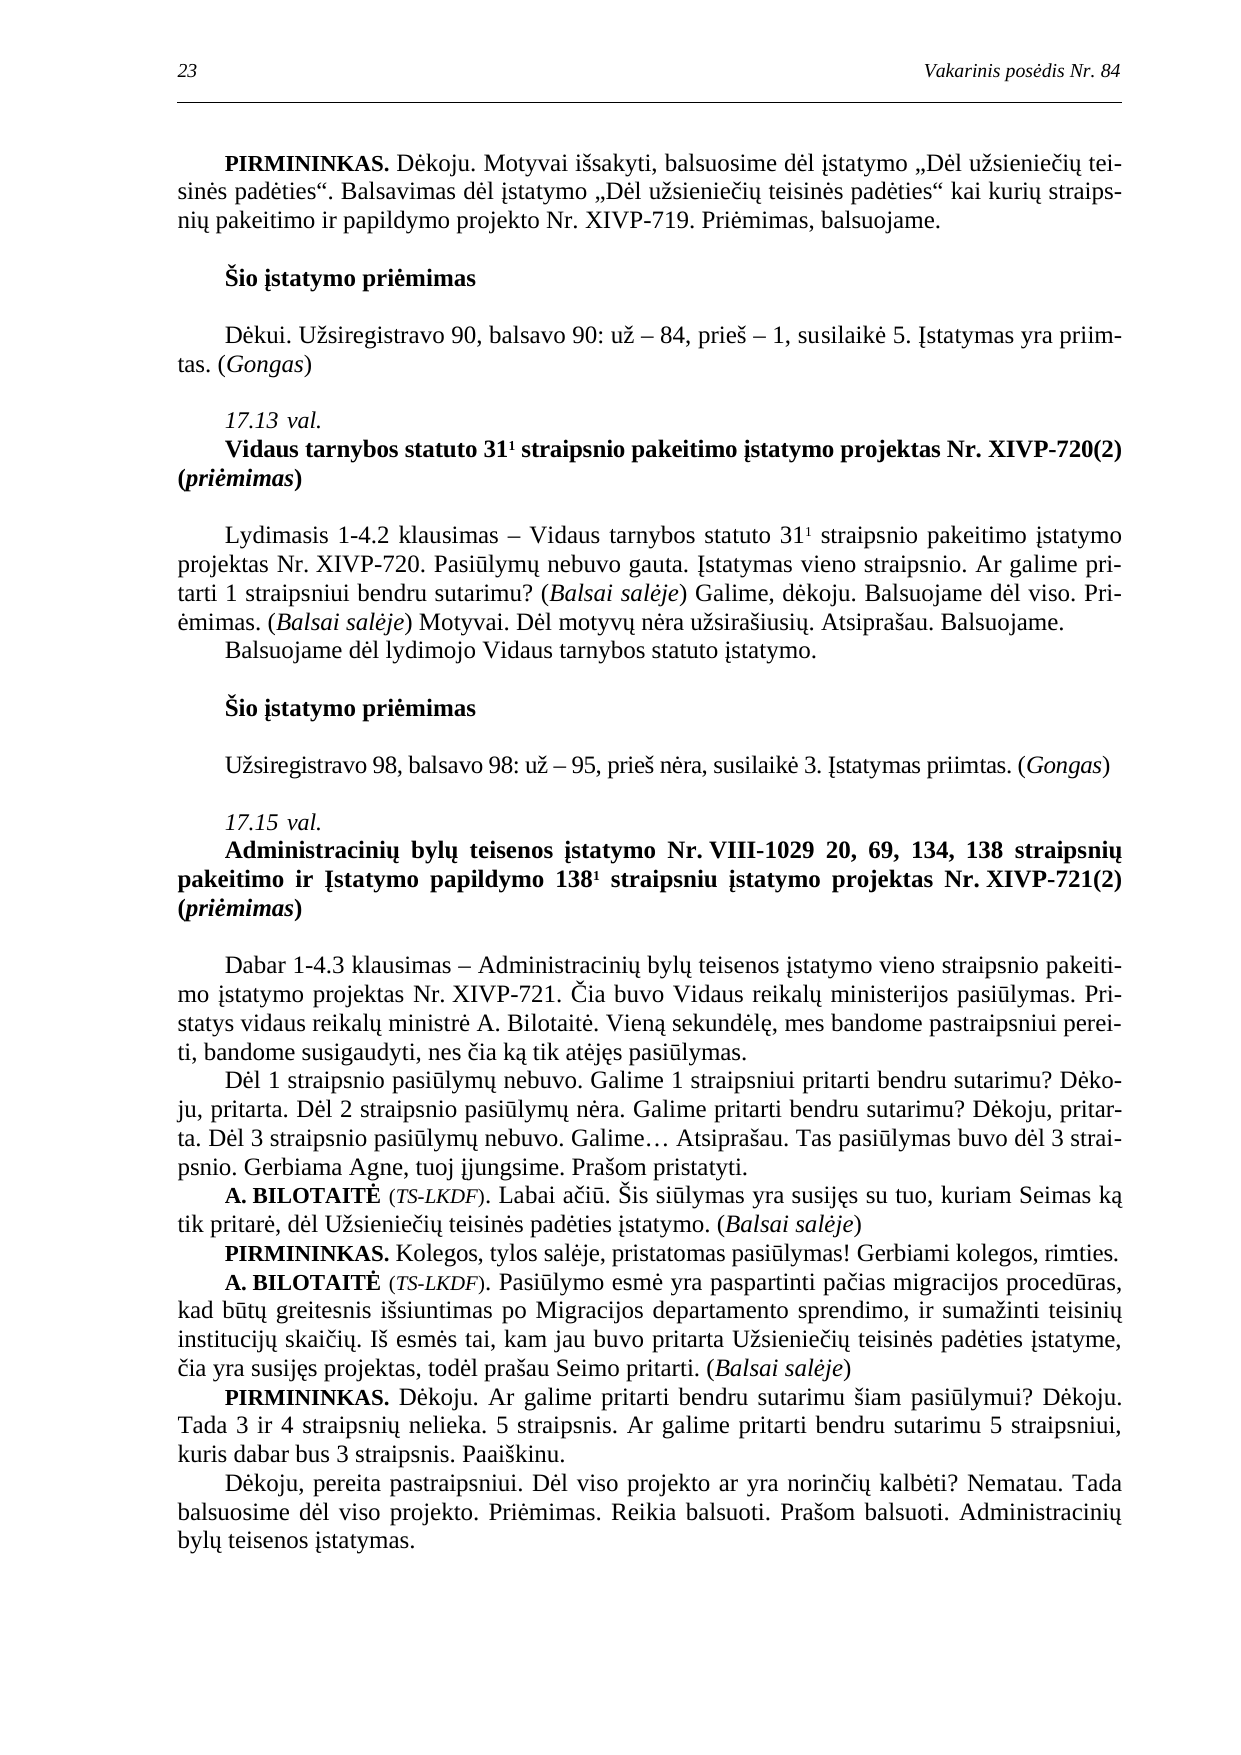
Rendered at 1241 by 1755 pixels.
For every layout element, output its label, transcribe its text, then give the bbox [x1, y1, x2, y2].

text Už­si­re­gist­ra­vo 98, bal­sa­vo 98: už – 95, prieš nė­ra, su­si­lai­kė 3. Įsta­ty­mas pri­im­tas. (Gon­gas) [177, 750, 1122, 779]
text Vi­daus tar­ny­bos sta­tu­to 311 straips­nio pa­kei­ti­mo įsta­ty­mo pro­jek­tas Nr. XIVP-720(2) (pri­ėmi­mas) [177, 434, 1122, 492]
text Šio įsta­ty­mo pri­ėmi­mas [177, 693, 1122, 722]
text Dė­kui. Už­si­re­gist­ra­vo 90, bal­sa­vo 90: už – 84, prieš – 1, su­si­lai­kė 5. Įsta­ty­mas yra pri­im­tas. (Gon­gas) [177, 320, 1122, 378]
text PIRMININKAS. Dė­ko­ju. Mo­ty­vai iš­sa­ky­ti, bal­suo­si­me dėl įsta­ty­mo „Dėl už­sie­nie­čių tei­si­nės pa­dė­ties“. Bal­sa­vi­mas dėl įsta­ty­mo „Dėl už­sie­nie­čių tei­si­nės pa­dė­ties“ kai ku­rių straips­nių pa­kei­ti­mo ir pa­pil­dy­mo pro­jek­to Nr. XIVP-719. Pri­ėmi­mas, bal­suo­ja­me. [177, 148, 1122, 234]
text PIRMININKAS. Dė­ko­ju. Ar ga­li­me pri­tar­ti ben­dru su­ta­ri­mu šiam pa­siū­ly­mui? Dė­ko­ju. Ta­da 3 ir 4 straips­nių ne­lie­ka. 5 straips­nis. Ar ga­li­me pri­tar­ti ben­dru su­ta­ri­mu 5 straips­niui, ku­ris da­bar bus 3 straips­nis. Pa­aiš­ki­nu. [177, 1382, 1122, 1468]
text Dėl 1 straips­nio pa­siū­ly­mų ne­bu­vo. Ga­li­me 1 straips­niui pri­tar­ti ben­dru su­ta­ri­mu? Dė­ko­ju, pri­tar­ta. Dėl 2 straips­nio pa­siū­ly­mų nė­ra. Ga­li­me pri­tar­ti ben­dru su­ta­ri­mu? Dė­ko­ju, pri­tar­ta. Dėl 3 straips­nio pa­siū­ly­mų ne­bu­vo. Ga­li­me… At­si­pra­šau. Tas pa­siū­ly­mas bu­vo dėl 3 strai­ps­nio. Ger­bia­ma Ag­ne, tuoj įjung­si­me. Pra­šom pri­sta­ty­ti. [177, 1065, 1122, 1180]
text Ad­mi­nist­ra­ci­nių by­lų tei­se­nos įsta­ty­mo Nr. VIII-1029 20, 69, 134, 138 straips­nių pakei­ti­mo ir Įsta­ty­mo pa­pil­dy­mo 1381 straips­niu įsta­ty­mo pro­jek­tas Nr. XIVP-721(2) (priėmi­mas) [177, 835, 1122, 922]
text 17.13 val. [224, 406, 1122, 434]
text Dė­ko­ju, per­ei­ta pa­straips­niui. Dėl vi­so pro­jek­to ar yra no­rin­čių kal­bė­ti? Ne­ma­tau. Ta­da bal­suo­si­me dėl vi­so pro­jek­to. Pri­ėmi­mas. Rei­kia bal­suo­ti. Pra­šom bal­suo­ti. Ad­mi­nist­ra­ci­nių by­lų tei­se­nos įsta­ty­mas. [177, 1468, 1122, 1554]
text PIRMININKAS. Ko­le­gos, ty­los sa­lė­je, pri­sta­to­mas pa­siū­ly­mas! Ger­bia­mi ko­le­gos, rim­ties. [177, 1238, 1122, 1267]
text 17.15 val. [224, 808, 1122, 835]
text A. BILOTAITĖ (TS-LKDF). Pa­siū­ly­mo es­mė yra pa­spar­tin­ti pa­čias mig­ra­ci­jos pro­ce­dū­ras, kad bū­tų grei­tes­nis iš­siun­ti­mas po Mig­ra­ci­jos de­par­ta­men­to spren­di­mo, ir su­ma­žin­ti tei­si­nių ins­ti­tu­ci­jų skai­čių. Iš es­mės tai, kam jau bu­vo pri­tar­ta Už­sie­nie­čių tei­si­nės pa­dė­ties įsta­ty­me, čia yra su­si­jęs pro­jek­tas, to­dėl pra­šau Sei­mo pri­tar­ti. (Bal­sai sa­lė­je) [177, 1267, 1122, 1382]
text Bal­suo­ja­me dėl ly­di­mo­jo Vi­daus tar­ny­bos sta­tu­to įsta­ty­mo. [177, 635, 1122, 664]
text Ly­di­ma­sis 1-4.2 klau­si­mas – Vi­daus tar­ny­bos sta­tu­to 311 straips­nio pa­kei­ti­mo įsta­ty­mo pro­jek­tas Nr. XIVP-720. Pa­siū­ly­mų ne­bu­vo gau­ta. Įsta­ty­mas vie­no straips­nio. Ar ga­li­me pri­tar­ti 1 straips­niui ben­dru su­ta­ri­mu? (Bal­sai sa­lė­je) Ga­li­me, dė­ko­ju. Bal­suo­ja­me dėl vi­so. Pri­ėmi­mas. (Bal­sai sa­lė­je) Mo­ty­vai. Dėl mo­ty­vų nė­ra už­si­ra­šiu­sių. At­si­pra­šau. Bal­suo­ja­me. [177, 520, 1122, 635]
text Šio įsta­ty­mo pri­ėmi­mas [177, 263, 1122, 291]
text Da­bar 1-4.3 klau­si­mas – Ad­mi­nist­ra­ci­nių by­lų tei­se­nos įsta­ty­mo vie­no straips­nio pa­kei­ti­mo įsta­ty­mo pro­jek­tas Nr. XIVP-721. Čia bu­vo Vi­daus rei­ka­lų mi­nis­te­ri­jos pa­siū­ly­mas. Pri­sta­tys vi­daus rei­ka­lų mi­nist­rė A. Bi­lo­tai­tė. Vie­ną se­kun­dė­lę, mes ban­do­me pa­straips­niui per­ei­ti, ban­do­me su­si­gau­dy­ti, nes čia ką tik at­ėjęs pa­siū­ly­mas. [177, 950, 1122, 1065]
text A. BILOTAITĖ (TS-LKDF). La­bai ačiū. Šis siū­ly­mas yra su­si­jęs su tuo, ku­riam Sei­mas ką tik pri­ta­rė, dėl Už­sie­nie­čių tei­si­nės pa­dė­ties įsta­ty­mo. (Bal­sai sa­lė­je) [177, 1180, 1122, 1238]
